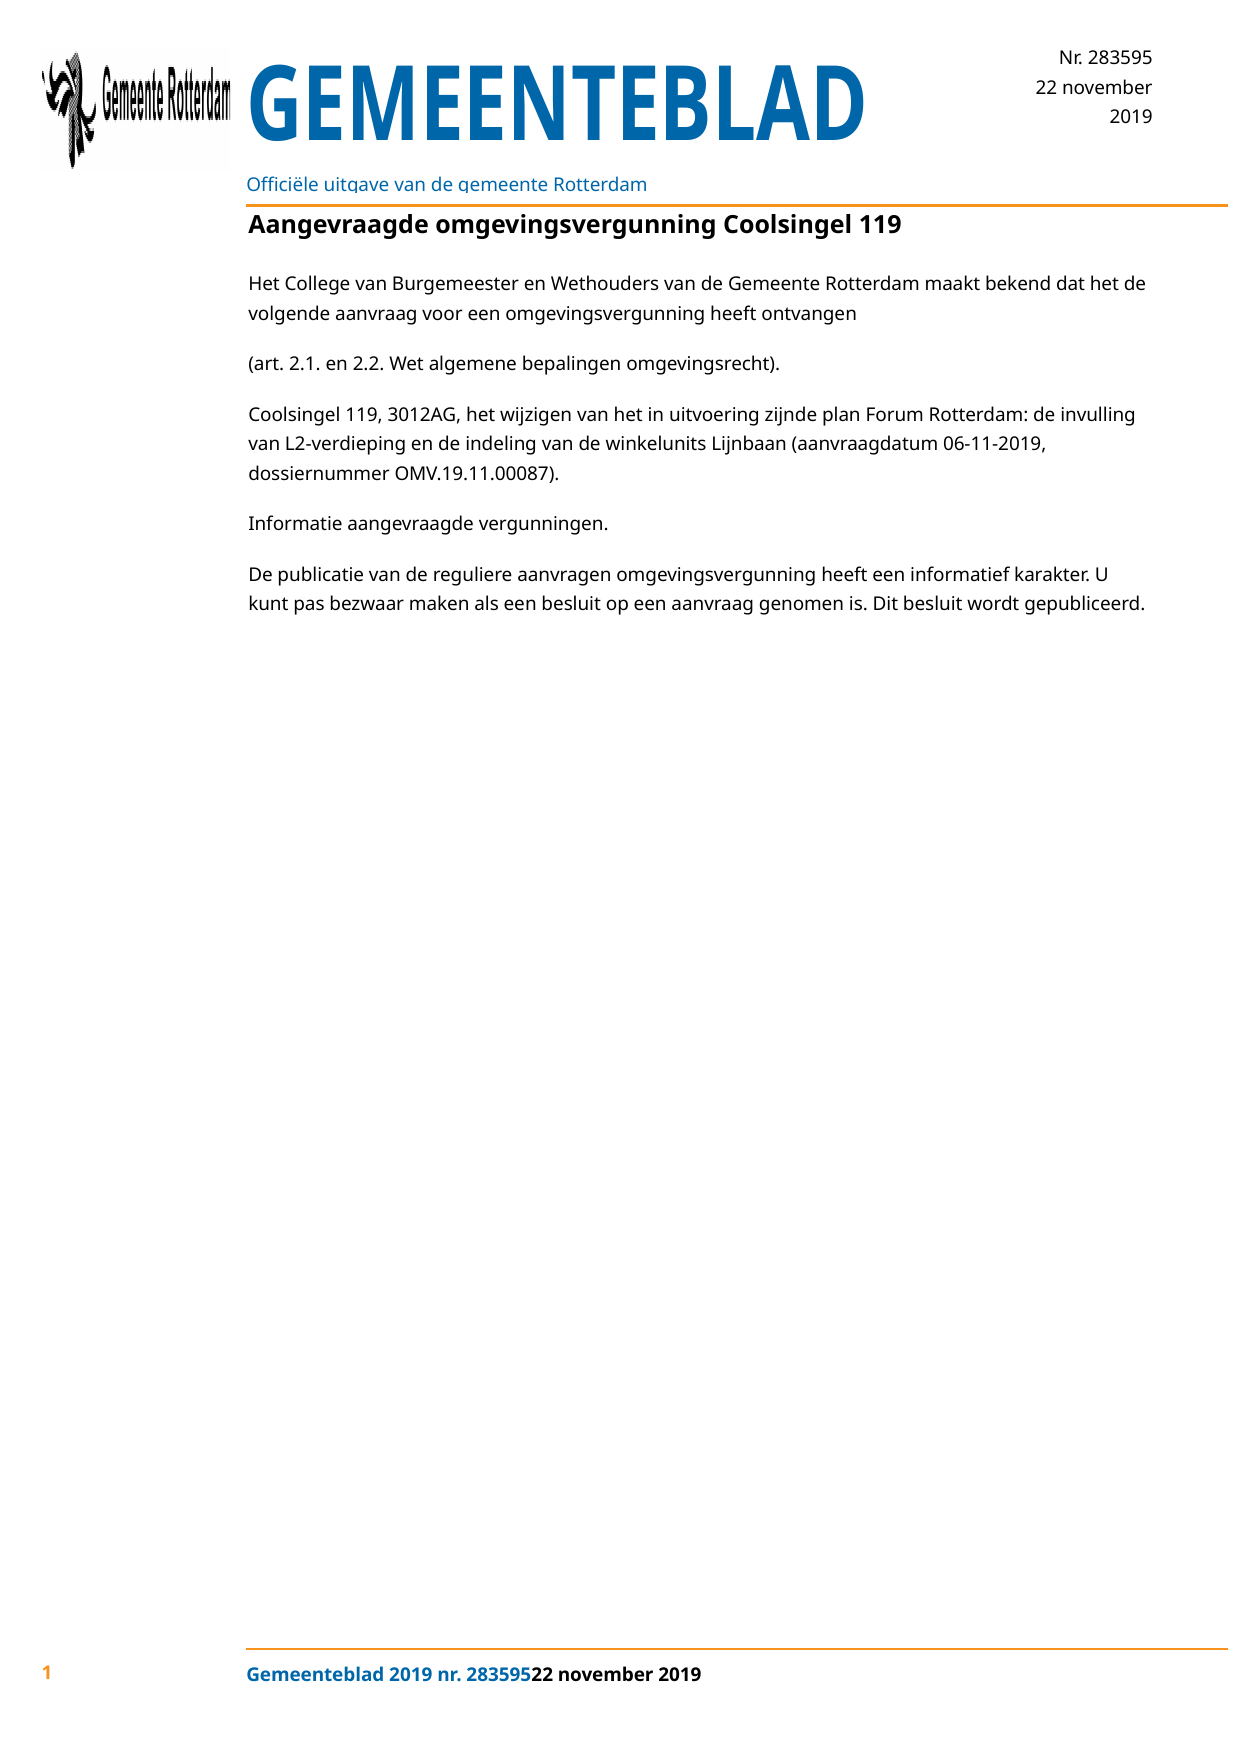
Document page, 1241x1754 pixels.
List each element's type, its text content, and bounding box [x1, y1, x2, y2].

text De publicatie van de reguliere aanvragen omgevingsvergunning heeft een informatief karakter. U kunt pas bezwaar maken als een besluit op een aanvraag genomen is. Dit besluit wordt gepubliceerd. [248, 561, 1152, 616]
text Aangevraagde omgevingsvergunning Coolsingel 119 [248, 207, 1152, 241]
text Informatie aangevraagde vergunningen. [248, 510, 1152, 536]
text Het College van Burgemeester en Wethouders van de Gemeente Rotterdam maakt bekend dat het de volgende aanvraag voor een omgevingsvergunning heeft ontvangen [248, 270, 1152, 326]
picture [41, 47, 231, 172]
text Coolsingel 119, 3012AG, het wijzigen van het in uitvoering zijnde plan Forum Rotterdam: de invulling van L2-verdieping en de indeling van de winkelunits Lijnbaan (aanvraagdatum 06-11-2019, dossiernummer OMV.19.11.00087). [248, 401, 1152, 486]
text (art. 2.1. en 2.2. Wet algemene bepalingen omgevingsrecht). [248, 350, 1152, 376]
